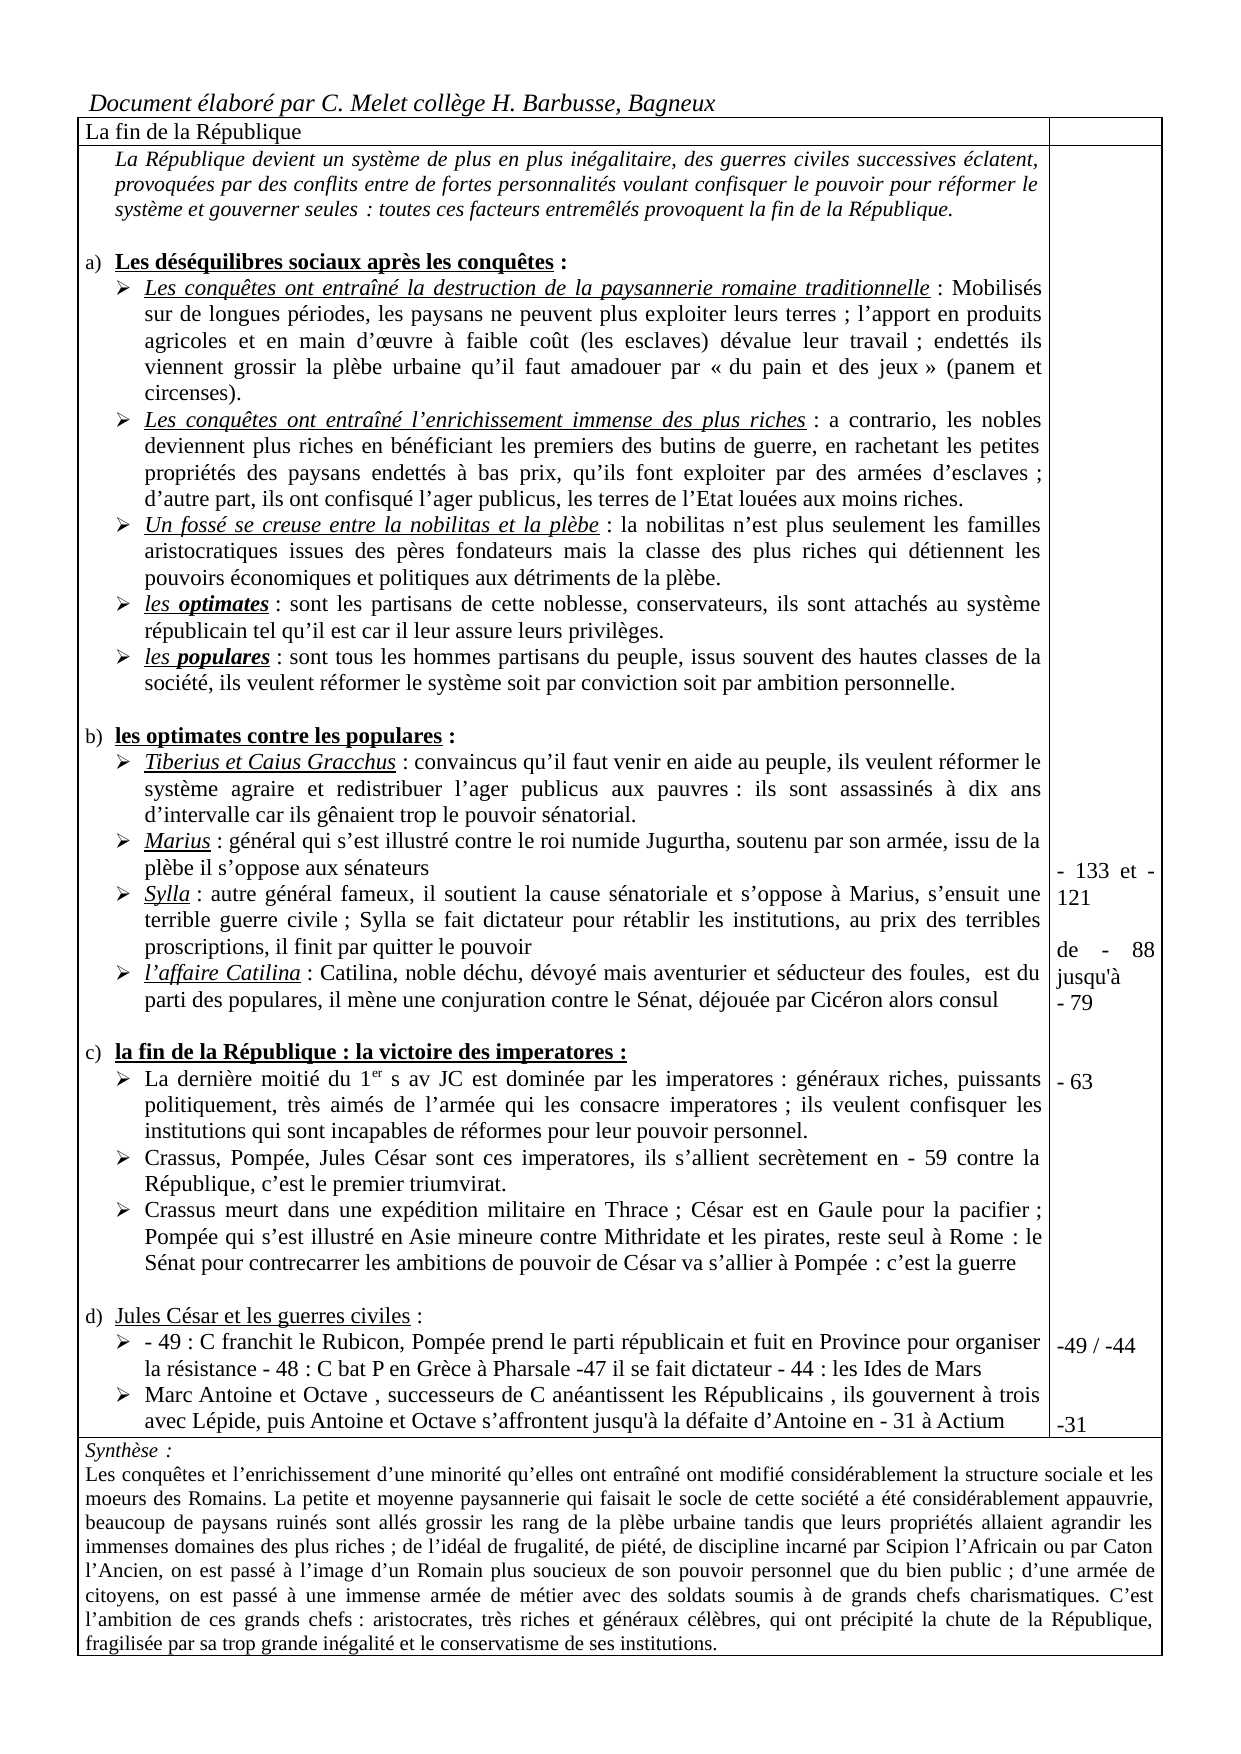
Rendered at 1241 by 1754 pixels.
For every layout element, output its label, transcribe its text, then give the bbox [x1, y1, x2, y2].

table_header La fin de la République [79, 118, 1049, 145]
table_header [1050, 118, 1161, 145]
text Document élaboré par C. Melet collège H. Barbusse, Bagneux [88, 88, 1152, 117]
table_cell La République devient un système de plus en plus inégalitaire, des guerres civiles successives éclatent, provoquées par des conflits entre de fortes personnalités voulant confisquer le pouvoir pour réformer le système et gouverner seules : toutes ces facteurs entremêlés provoquent la fin de la République. Les déséquilibres sociaux après les conquêtes : Les conquêtes ont entraîné la destruction de la paysannerie romaine traditionnelle : Mobilisés sur de longues périodes, les paysans ne peuvent plus exploiter leurs terres ; l’apport en produits agricoles et en main d’œuvre à faible coût (les esclaves) dévalue leur travail ; endettés ils viennent grossir la plèbe urbaine qu’il faut amadouer par « du pain et des jeux » (panem et circenses). Les conquêtes ont entraîné l’enrichissement immense des plus riches : a contrario, les nobles deviennent plus riches en bénéficiant les premiers des butins de guerre, en rachetant les petites propriétés des paysans endettés à bas prix, qu’ils font exploiter par des armées d’esclaves ; d’autre part, ils ont confisqué l’ager publicus, les terres de l’Etat louées aux moins riches. Un fossé se creuse entre la nobilitas et la plèbe : la nobilitas n’est plus seulement les familles aristocratiques issues des pères fondateurs mais la classe des plus riches qui détiennent les pouvoirs économiques et politiques aux détriments de la plèbe. les optimates : sont les partisans de cette noblesse, conservateurs, ils sont attachés au système républicain tel qu’il est car il leur assure leurs privilèges. les populares : sont tous les hommes partisans du peuple, issus souvent des hautes classes de la société, ils veulent réformer le système soit par conviction soit par ambition personnelle. les optimates contre les populares : Tiberius et Caius Gracchus : convaincus qu’il faut venir en aide au peuple, ils veulent réformer le système agraire et redistribuer l’ager publicus aux pauvres : ils sont assassinés à dix ans d’intervalle car ils gênaient trop le pouvoir sénatorial. Marius : général qui s’est illustré contre le roi numide Jugurtha, soutenu par son armée, issu de la plèbe il s’oppose aux sénateurs Sylla : autre général fameux, il soutient la cause sénatoriale et s’oppose à Marius, s’ensuit une terrible guerre civile ; Sylla se fait dictateur pour rétablir les institutions, au prix des terribles proscriptions, il finit par quitter le pouvoir l’affaire Catilina : Catilina, noble déchu, dévoyé mais aventurier et séducteur des foules, est du parti des populares, il mène une conjuration contre le Sénat, déjouée par Cicéron alors consul la fin de la République : la victoire des imperatores : La dernière moitié du 1er s av JC est dominée par les imperatores : généraux riches, puissants politiquement, très aimés de l’armée qui les consacre imperatores ; ils veulent confisquer les institutions qui sont incapables de réformes pour leur pouvoir personnel. Crassus, Pompée, Jules César sont ces imperatores, ils s’allient secrètement en - 59 contre la République, c’est le premier triumvirat. Crassus meurt dans une expédition militaire en Thrace ; César est en Gaule pour la pacifier ; Pompée qui s’est illustré en Asie mineure contre Mithridate et les pirates, reste seul à Rome : le Sénat pour contrecarrer les ambitions de pouvoir de César va s’allier à Pompée : c’est la guerre Jules César et les guerres civiles : - 49 : C franchit le Rubicon, Pompée prend le parti républicain et fuit en Province pour organiser la résistance - 48 : C bat P en Grèce à Pharsale -47 il se fait dictateur - 44 : les Ides de Mars Marc Antoine et Octave , successeurs de C anéantissent les Républicains , ils gouvernent à trois avec Lépide, puis Antoine et Octave s’affrontent jusqu'à la défaite d’Antoine en - 31 à Actium [79, 146, 1049, 1437]
table_cell - 133 et -121 de - 88 jusqu'à - 79 - 63 -49 / -44 -31 [1050, 146, 1161, 1437]
table_cell Synthèse : Les conquêtes et l’enrichissement d’une minorité qu’elles ont entraîné ont modifié considérablement la structure sociale et les moeurs des Romains. La petite et moyenne paysannerie qui faisait le socle de cette société a été considérablement appauvrie, beaucoup de paysans ruinés sont allés grossir les rang de la plèbe urbaine tandis que leurs propriétés allaient agrandir les immenses domaines des plus riches ; de l’idéal de frugalité, de piété, de discipline incarné par Scipion l’Africain ou par Caton l’Ancien, on est passé à l’image d’un Romain plus soucieux de son pouvoir personnel que du bien public ; d’une armée de citoyens, on est passé à une immense armée de métier avec des soldats soumis à de grands chefs charismatiques. C’est l’ambition de ces grands chefs : aristocrates, très riches et généraux célèbres, qui ont précipité la chute de la République, fragilisée par sa trop grande inégalité et le conservatisme de ses institutions. [79, 1438, 1161, 1655]
